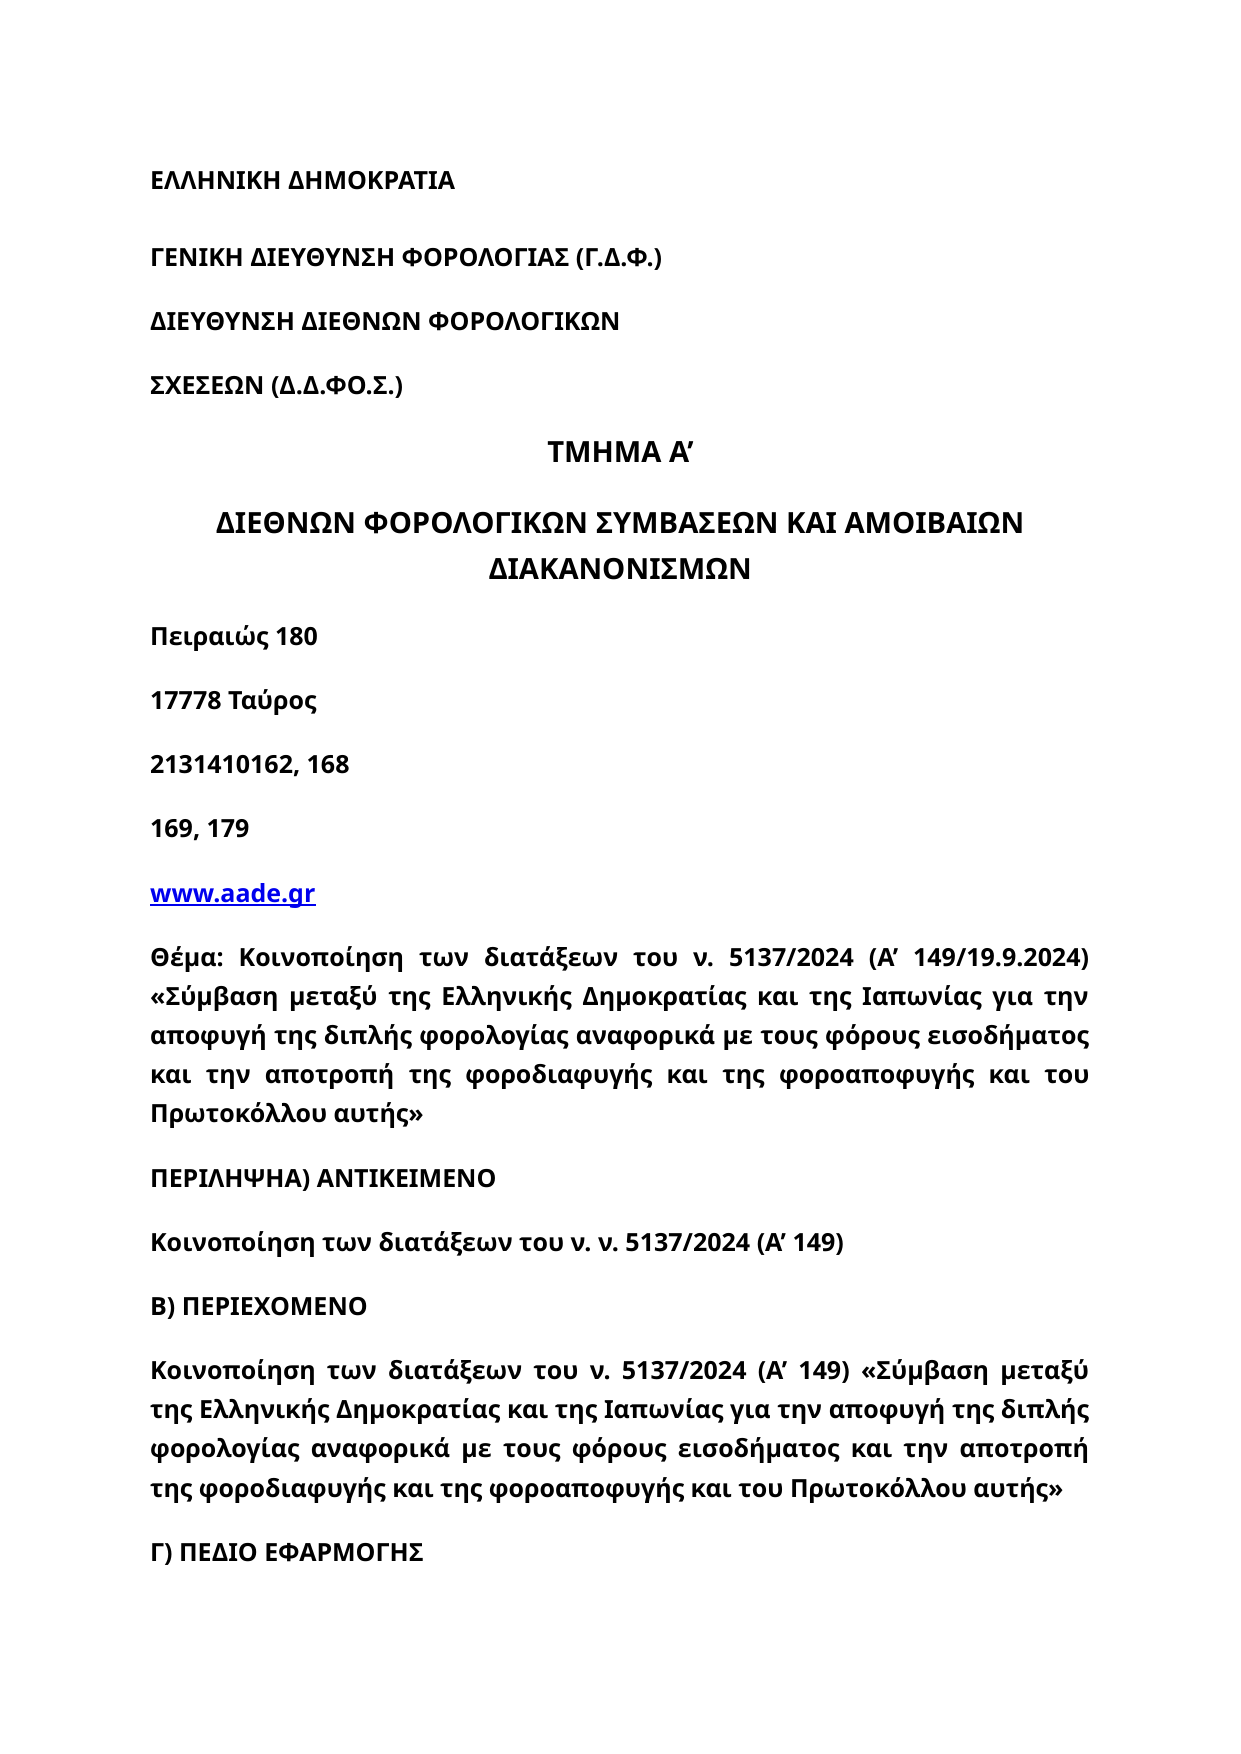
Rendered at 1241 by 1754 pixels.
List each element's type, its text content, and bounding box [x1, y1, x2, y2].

text www.aade.gr [150, 875, 1090, 909]
text Κοινοποίηση των διατάξεων του ν. 5137/2024 (Α’ 149) «Σύμβαση μεταξύ της Ελληνικής Δημοκρατίας και της Ιαπωνίας για την αποφυγή της διπλής φορολογίας αναφορικά με τους φόρους εισοδήματος και την αποτροπή της φοροδιαφυγής και της φοροαποφυγής και του Πρωτοκόλλου αυτής» [150, 1353, 1090, 1504]
text ΔΙΕΥΘΥΝΣΗ ΔΙΕΘΝΩΝ ΦΟΡΟΛΟΓΙΚΩΝ [150, 303, 1090, 337]
text 169, 179 [150, 811, 1090, 845]
subtitle ΤΜΗΜΑ Α’ [150, 432, 1090, 471]
text Κοινοποίηση των διατάξεων του ν. ν. 5137/2024 (Α’ 149) [150, 1224, 1090, 1258]
text Γ) ΠΕΔΙΟ ΕΦΑΡΜΟΓΗΣ [150, 1534, 1090, 1568]
title ΕΛΛΗΝΙΚΗ ΔΗΜΟΚΡΑΤΙΑ [150, 162, 1090, 197]
text Θέμα: Κοινοποίηση των διατάξεων του ν. 5137/2024 (Α’ 149/19.9.2024) «Σύμβαση μεταξύ της Ελληνικής Δημοκρατίας και της Ιαπωνίας για την αποφυγή της διπλής φορολογίας αναφορικά με τους φόρους εισοδήματος και την αποτροπή της φοροδιαφυγής και της φοροαποφυγής και του Πρωτοκόλλου αυτής» [150, 939, 1090, 1130]
text ΠΕΡΙΛΗΨΗΑ) ΑΝΤΙΚΕΙΜΕΝΟ [150, 1160, 1090, 1194]
text ΣΧΕΣΕΩΝ (Δ.Δ.ΦΟ.Σ.) [150, 367, 1090, 402]
text ΓΕΝΙΚΗ ΔΙΕΥΘΥΝΣΗ ΦΟΡΟΛΟΓΙΑΣ (Γ.Δ.Φ.) [150, 239, 1090, 273]
subtitle ΔΙΕΘΝΩΝ ΦΟΡΟΛΟΓΙΚΩΝ ΣΥΜΒΑΣΕΩΝ ΚΑΙ ΑΜΟΙΒΑΙΩΝ ΔΙΑΚΑΝΟΝΙΣΜΩΝ [150, 502, 1090, 588]
text 2131410162, 168 [150, 747, 1090, 781]
text Β) ΠΕΡΙΕΧΟΜΕΝΟ [150, 1288, 1090, 1323]
text Πειραιώς 180 [150, 618, 1090, 653]
text 17778 Ταύρος [150, 683, 1090, 717]
